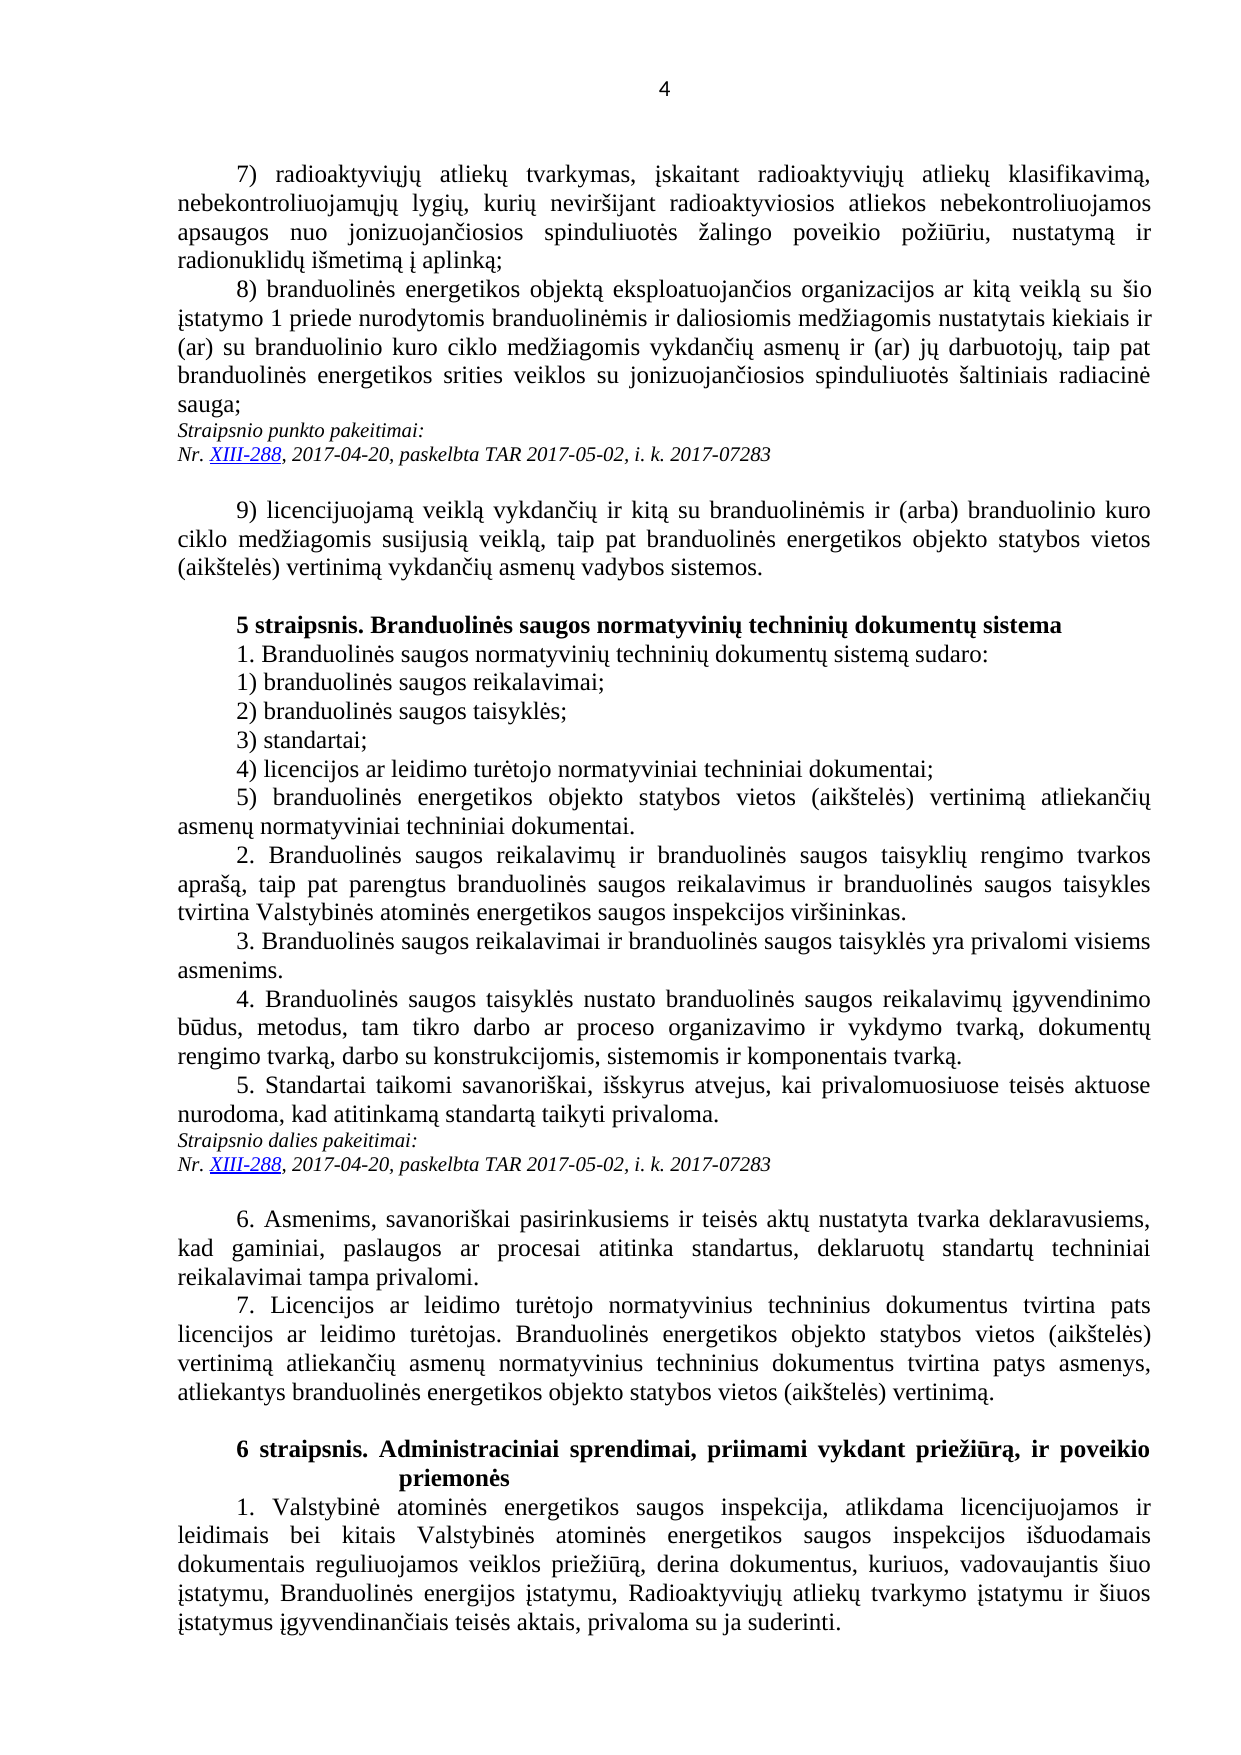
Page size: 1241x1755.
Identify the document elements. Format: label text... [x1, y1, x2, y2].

text 1) branduolinės saugos reikalavimai; [177, 667, 1152, 696]
text 1. Branduolinės saugos normatyvinių techninių dokumentų sistemą sudaro: [177, 639, 1152, 667]
text 5. Standartai taikomi savanoriškai, išskyrus atvejus, kai privalomuosiuose teisės aktuose nurodoma, kad atitinkamą standartą taikyti privaloma. [177, 1070, 1152, 1127]
text Straipsnio punkto pakeitimai: [177, 418, 1152, 442]
text 3) standartai; [177, 725, 1152, 754]
text 2. Branduolinės saugos reikalavimų ir branduolinės saugos taisyklių rengimo tvarkos aprašą, taip pat parengtus branduolinės saugos reikalavimus ir branduolinės saugos taisykles tvirtina Valstybinės atominės energetikos saugos inspekcijos viršininkas. [177, 840, 1152, 926]
text 5) branduolinės energetikos objekto statybos vietos (aikštelės) vertinimą atliekančių asmenų normatyviniai techniniai dokumentai. [177, 782, 1152, 840]
text 1. Valstybinė atominės energetikos saugos inspekcija, atlikdama licencijuojamos ir leidimais bei kitais Valstybinės atominės energetikos saugos inspekcijos išduodamais dokumentais reguliuojamos veiklos priežiūrą, derina dokumentus, kuriuos, vadovaujantis šiuo įstatymu, Branduolinės energijos įstatymu, Radioaktyviųjų atliekų tvarkymo įstatymu ir šiuos įstatymus įgyvendinančiais teisės aktais, privaloma su ja suderinti. [177, 1492, 1152, 1636]
text 4. Branduolinės saugos taisyklės nustato branduolinės saugos reikalavimų įgyvendinimo būdus, metodus, tam tikro darbo ar proceso organizavimo ir vykdymo tvarką, dokumentų rengimo tvarką, darbo su konstrukcijomis, sistemomis ir komponentais tvarką. [177, 984, 1152, 1070]
text 3. Branduolinės saugos reikalavimai ir branduolinės saugos taisyklės yra privalomi visiems asmenims. [177, 926, 1152, 984]
text 2) branduolinės saugos taisyklės; [177, 696, 1152, 725]
text 6 straipsnis. Administraciniai sprendimai, priimami vykdant priežiūrą, ir poveikio priemonės [236, 1434, 1152, 1492]
text 9) licencijuojamą veiklą vykdančių ir kitą su branduolinėmis ir (arba) branduolinio kuro ciklo medžiagomis susijusią veiklą, taip pat branduolinės energetikos objekto statybos vietos (aikštelės) vertinimą vykdančių asmenų vadybos sistemos. [177, 495, 1152, 581]
text 8) branduolinės energetikos objektą eksploatuojančios organizacijos ar kitą veiklą su šio įstatymo 1 priede nurodytomis branduolinėmis ir daliosiomis medžiagomis nustatytais kiekiais ir (ar) su branduolinio kuro ciklo medžiagomis vykdančių asmenų ir (ar) jų darbuotojų, taip pat branduolinės energetikos srities veiklos su jonizuojančiosios spinduliuotės šaltiniais radiacinė sauga; [177, 274, 1152, 418]
text 7) radioaktyviųjų atliekų tvarkymas, įskaitant radioaktyviųjų atliekų klasifikavimą, nebekontroliuojamųjų lygių, kurių neviršijant radioaktyviosios atliekos nebekontroliuojamos apsaugos nuo jonizuojančiosios spinduliuotės žalingo poveikio požiūriu, nustatymą ir radionuklidų išmetimą į aplinką; [177, 159, 1152, 274]
text Straipsnio dalies pakeitimai: [177, 1127, 1152, 1152]
text 4) licencijos ar leidimo turėtojo normatyviniai techniniai dokumentai; [177, 754, 1152, 782]
text 7. Licencijos ar leidimo turėtojo normatyvinius techninius dokumentus tvirtina pats licencijos ar leidimo turėtojas. Branduolinės energetikos objekto statybos vietos (aikštelės) vertinimą atliekančių asmenų normatyvinius techninius dokumentus tvirtina patys asmenys, atliekantys branduolinės energetikos objekto statybos vietos (aikštelės) vertinimą. [177, 1291, 1152, 1406]
text Nr. XIII-288, 2017-04-20, paskelbta TAR 2017-05-02, i. k. 2017-07283 [177, 1152, 1152, 1176]
text 6. Asmenims, savanoriškai pasirinkusiems ir teisės aktų nustatyta tvarka deklaravusiems, kad gaminiai, paslaugos ar procesai atitinka standartus, deklaruotų standartų techniniai reikalavimai tampa privalomi. [177, 1204, 1152, 1291]
text Nr. XIII-288, 2017-04-20, paskelbta TAR 2017-05-02, i. k. 2017-07283 [177, 442, 1152, 466]
text 5 straipsnis. Branduolinės saugos normatyvinių techninių dokumentų sistema [236, 610, 1152, 639]
